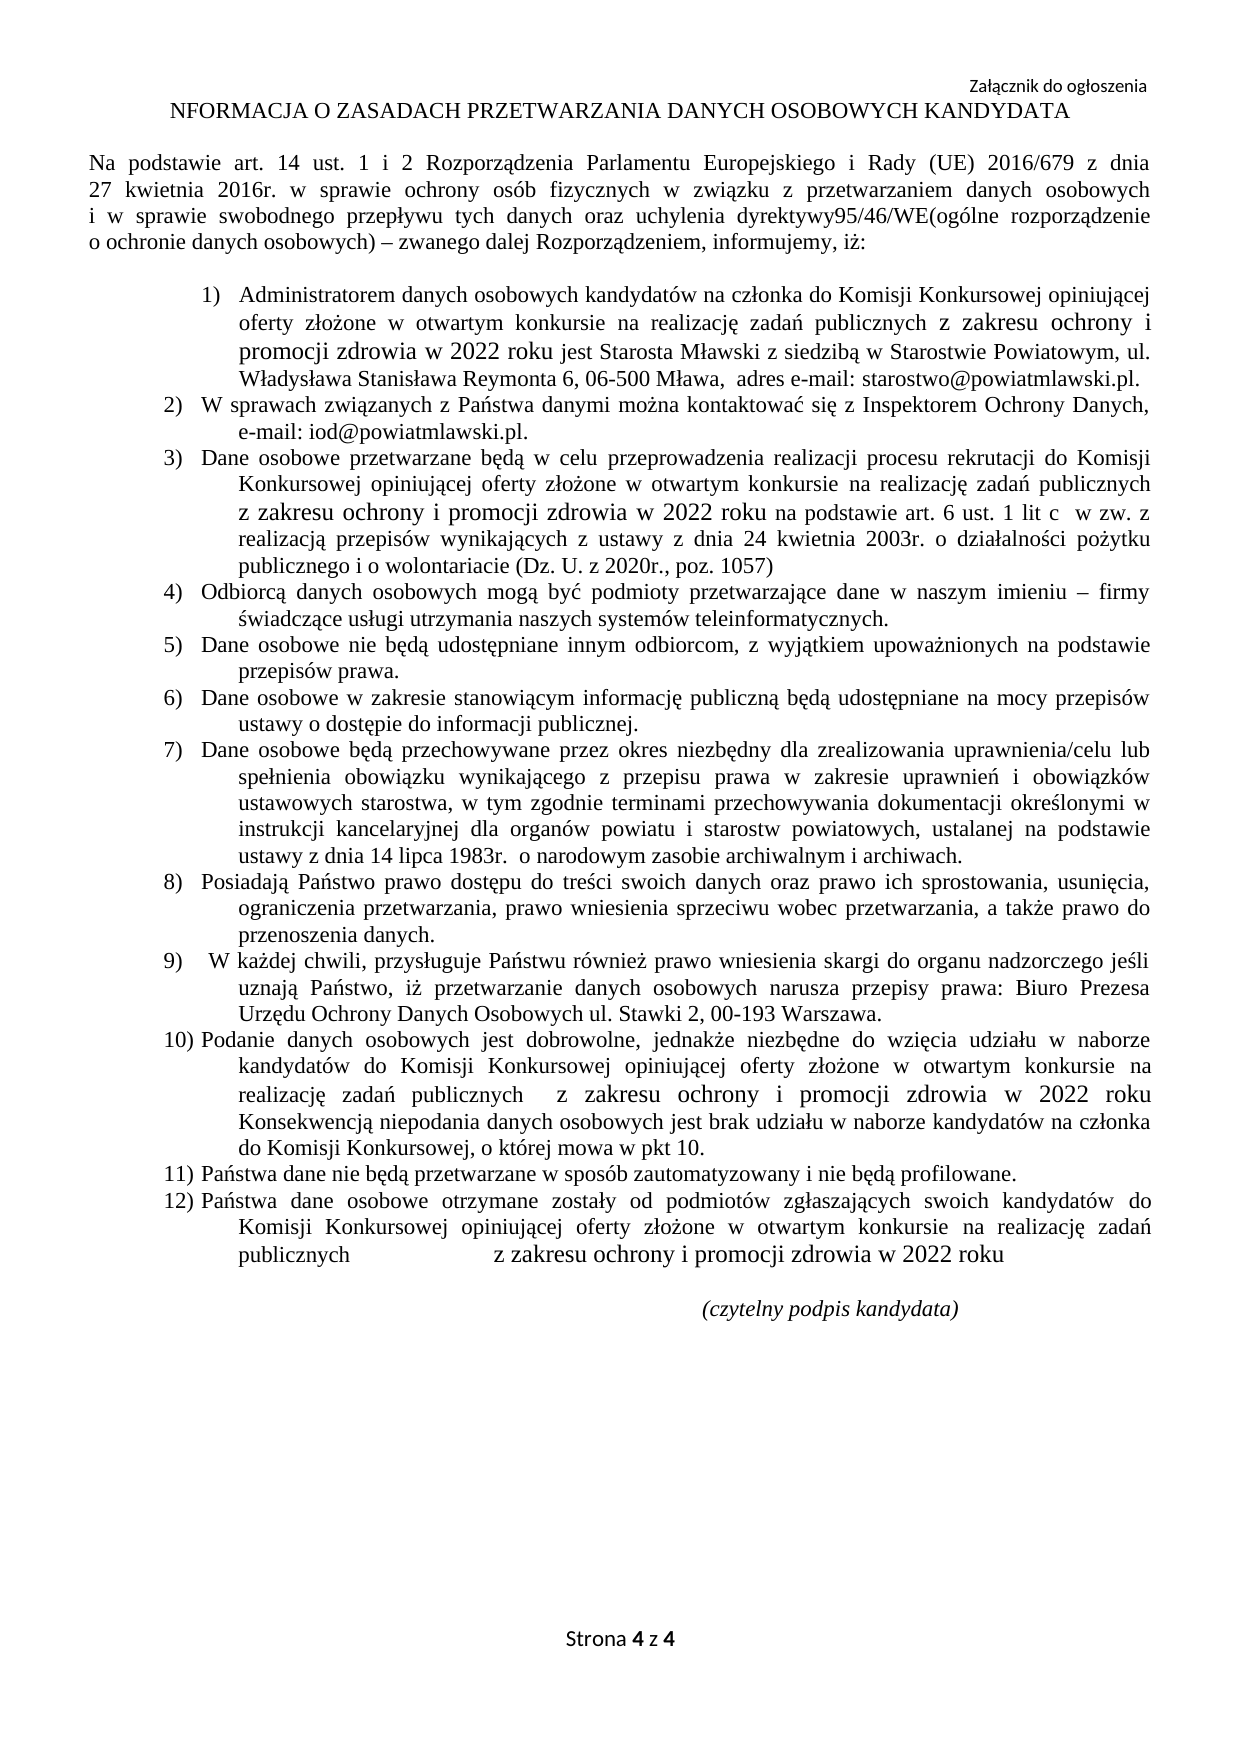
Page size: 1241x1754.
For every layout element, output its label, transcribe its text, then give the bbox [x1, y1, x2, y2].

list Dane osobowe przetwarzane będą w celu przeprowadzenia realizacji procesu rekrutacji do Komisji Konkursowej opiniującej oferty złożone w otwartym konkursie na realizację zadań publicznych z zakresu ochrony i promocji zdrowia w 2022 roku na podstawie art. 6 ust. 1 lit c w zw. z realizacją przepisów wynikających z ustawy z dnia 24 kwietnia 2003r. o działalności pożytku publicznego i o wolontariacie (Dz. U. z 2020r., poz. 1057) [163, 444, 1152, 578]
text NFORMACJA O ZASADACH PRZETWARZANIA DANYCH OSOBOWYCH KANDYDATA [89, 97, 1152, 123]
list Dane osobowe w zakresie stanowiącym informację publiczną będą udostępniane na mocy przepisów ustawy o dostępie do informacji publicznej. [163, 684, 1152, 736]
list W każdej chwili, przysługuje Państwu również prawo wniesienia skargi do organu nadzorczego jeśli uznają Państwo, iż przetwarzanie danych osobowych narusza przepisy prawa: Biuro Prezesa Urzędu Ochrony Danych Osobowych ul. Stawki 2, 00-193 Warszawa. [163, 947, 1152, 1026]
list Podanie danych osobowych jest dobrowolne, jednakże niezbędne do wzięcia udziału w naborze kandydatów do Komisji Konkursowej opiniującej oferty złożone w otwartym konkursie na realizację zadań publicznych z zakresu ochrony i promocji zdrowia w 2022 roku Konsekwencją niepodania danych osobowych jest brak udziału w naborze kandydatów na członka do Komisji Konkursowej, o której mowa w pkt 10. [163, 1026, 1152, 1160]
list Posiadają Państwo prawo dostępu do treści swoich danych oraz prawo ich sprostowania, usunięcia, ograniczenia przetwarzania, prawo wniesienia sprzeciwu wobec przetwarzania, a także prawo do przenoszenia danych. [163, 868, 1152, 947]
text Na podstawie art. 14 ust. 1 i 2 Rozporządzenia Parlamentu Europejskiego i Rady (UE) 2016/679 z dnia 27 kwietnia 2016r. w sprawie ochrony osób fizycznych w związku z przetwarzaniem danych osobowych i w sprawie swobodnego przepływu tych danych oraz uchylenia dyrektywy95/46/WE(ogólne rozporządzenie o ochronie danych osobowych) – zwanego dalej Rozporządzeniem, informujemy, iż: [89, 149, 1152, 255]
list Dane osobowe będą przechowywane przez okres niezbędny dla zrealizowania uprawnienia/celu lub spełnienia obowiązku wynikającego z przepisu prawa w zakresie uprawnień i obowiązków ustawowych starostwa, w tym zgodnie terminami przechowywania dokumentacji określonymi w instrukcji kancelaryjnej dla organów powiatu i starostw powiatowych, ustalanej na podstawie ustawy z dnia 14 lipca 1983r. o narodowym zasobie archiwalnym i archiwach. [163, 736, 1152, 868]
list Dane osobowe nie będą udostępniane innym odbiorcom, z wyjątkiem upoważnionych na podstawie przepisów prawa. [163, 631, 1152, 684]
table_header [471, 1268, 691, 1321]
list W sprawach związanych z Państwa danymi można kontaktować się z Inspektorem Ochrony Danych, e-mail: iod@powiatmlawski.pl. [163, 391, 1152, 444]
table_header (czytelny podpis kandydata) [691, 1268, 1030, 1321]
list Odbiorcą danych osobowych mogą być podmioty przetwarzające dane w naszym imieniu – firmy świadczące usługi utrzymania naszych systemów teleinformatycznych. [163, 578, 1152, 631]
list Państwa dane nie będą przetwarzane w sposób zautomatyzowany i nie będą profilowane. [163, 1160, 1152, 1187]
table_header [115, 1268, 471, 1321]
list Administratorem danych osobowych kandydatów na członka do Komisji Konkursowej opiniującej oferty złożone w otwartym konkursie na realizację zadań publicznych z zakresu ochrony i promocji zdrowia w 2022 roku jest Starosta Mławski z siedzibą w Starostwie Powiatowym, ul. Władysława Stanisława Reymonta 6, 06-500 Mława, adres e-mail: starostwo@powiatmlawski.pl. [201, 281, 1152, 391]
list Państwa dane osobowe otrzymane zostały od podmiotów zgłaszających swoich kandydatów do Komisji Konkursowej opiniującej oferty złożone w otwartym konkursie na realizację zadań publicznych z zakresu ochrony i promocji zdrowia w 2022 roku [163, 1187, 1152, 1268]
